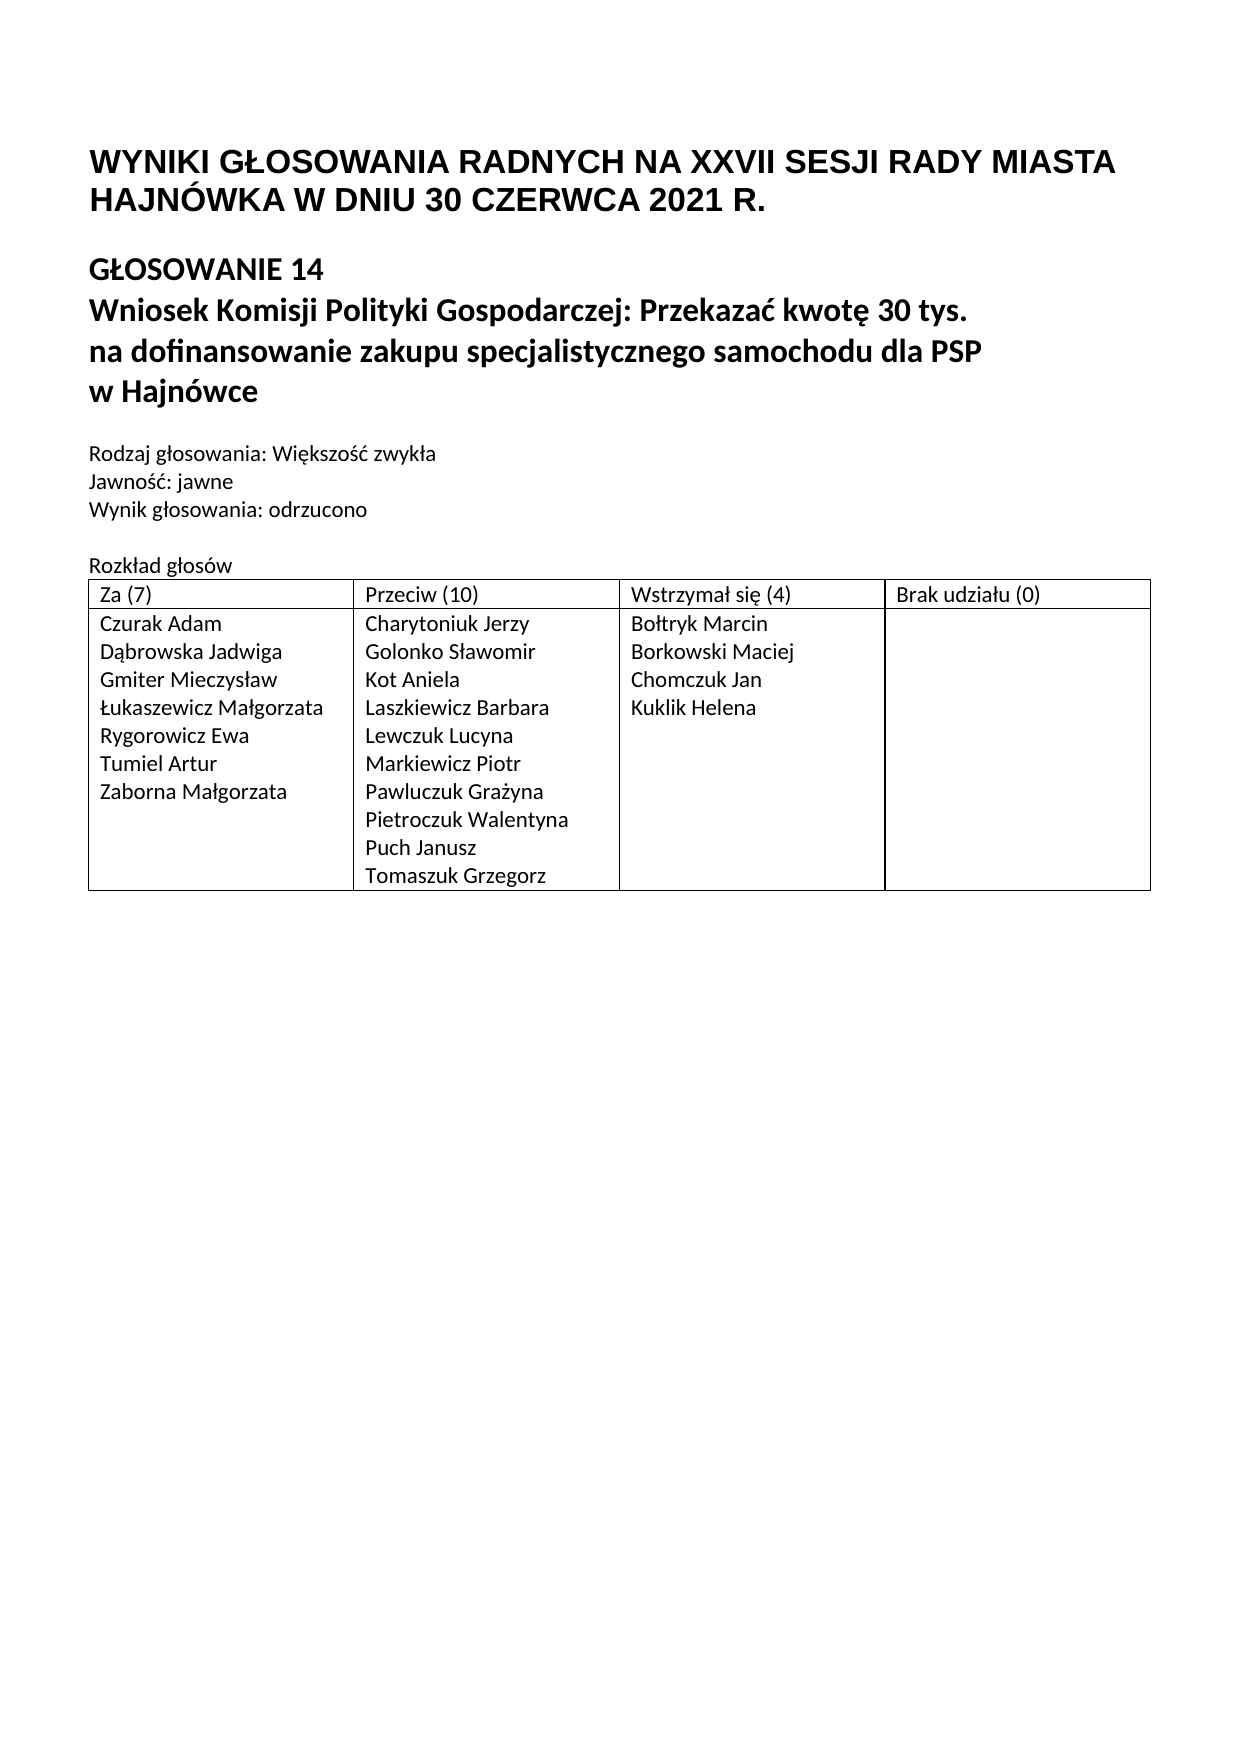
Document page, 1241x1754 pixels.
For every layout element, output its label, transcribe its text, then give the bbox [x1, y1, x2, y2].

table_header Brak udziału (0) [886, 580, 1150, 608]
table_header Za (7) [89, 580, 353, 608]
text Rozkład głosów [88, 551, 1152, 579]
subtitle GŁOSOWANIE 14 [88, 248, 1152, 289]
subtitle Wniosek Komisji Polityki Gospodarczej: Przekazać kwotę 30 tys. na dofinansowanie zakupu specjalistycznego samochodu dla PSP w Hajnówce [88, 289, 1152, 411]
table_cell Czurak Adam Dąbrowska Jadwiga Gmiter Mieczysław Łukaszewicz Małgorzata Rygorowicz Ewa Tumiel Artur Zaborna Małgorzata [89, 609, 353, 889]
text Wynik głosowania: odrzucono [88, 495, 1152, 523]
table_header Wstrzymał się (4) [620, 580, 884, 608]
table_cell Charytoniuk Jerzy Golonko Sławomir Kot Aniela Laszkiewicz Barbara Lewczuk Lucyna Markiewicz Piotr Pawluczuk Grażyna Pietroczuk Walentyna Puch Janusz Tomaszuk Grzegorz [354, 609, 619, 889]
text Rodzaj głosowania: Większość zwykła [88, 439, 1152, 467]
table_cell Bołtryk Marcin Borkowski Maciej Chomczuk Jan Kuklik Helena [620, 609, 884, 889]
table_cell [886, 609, 1150, 889]
table_header Przeciw (10) [354, 580, 619, 608]
text Jawność: jawne [88, 467, 1152, 495]
